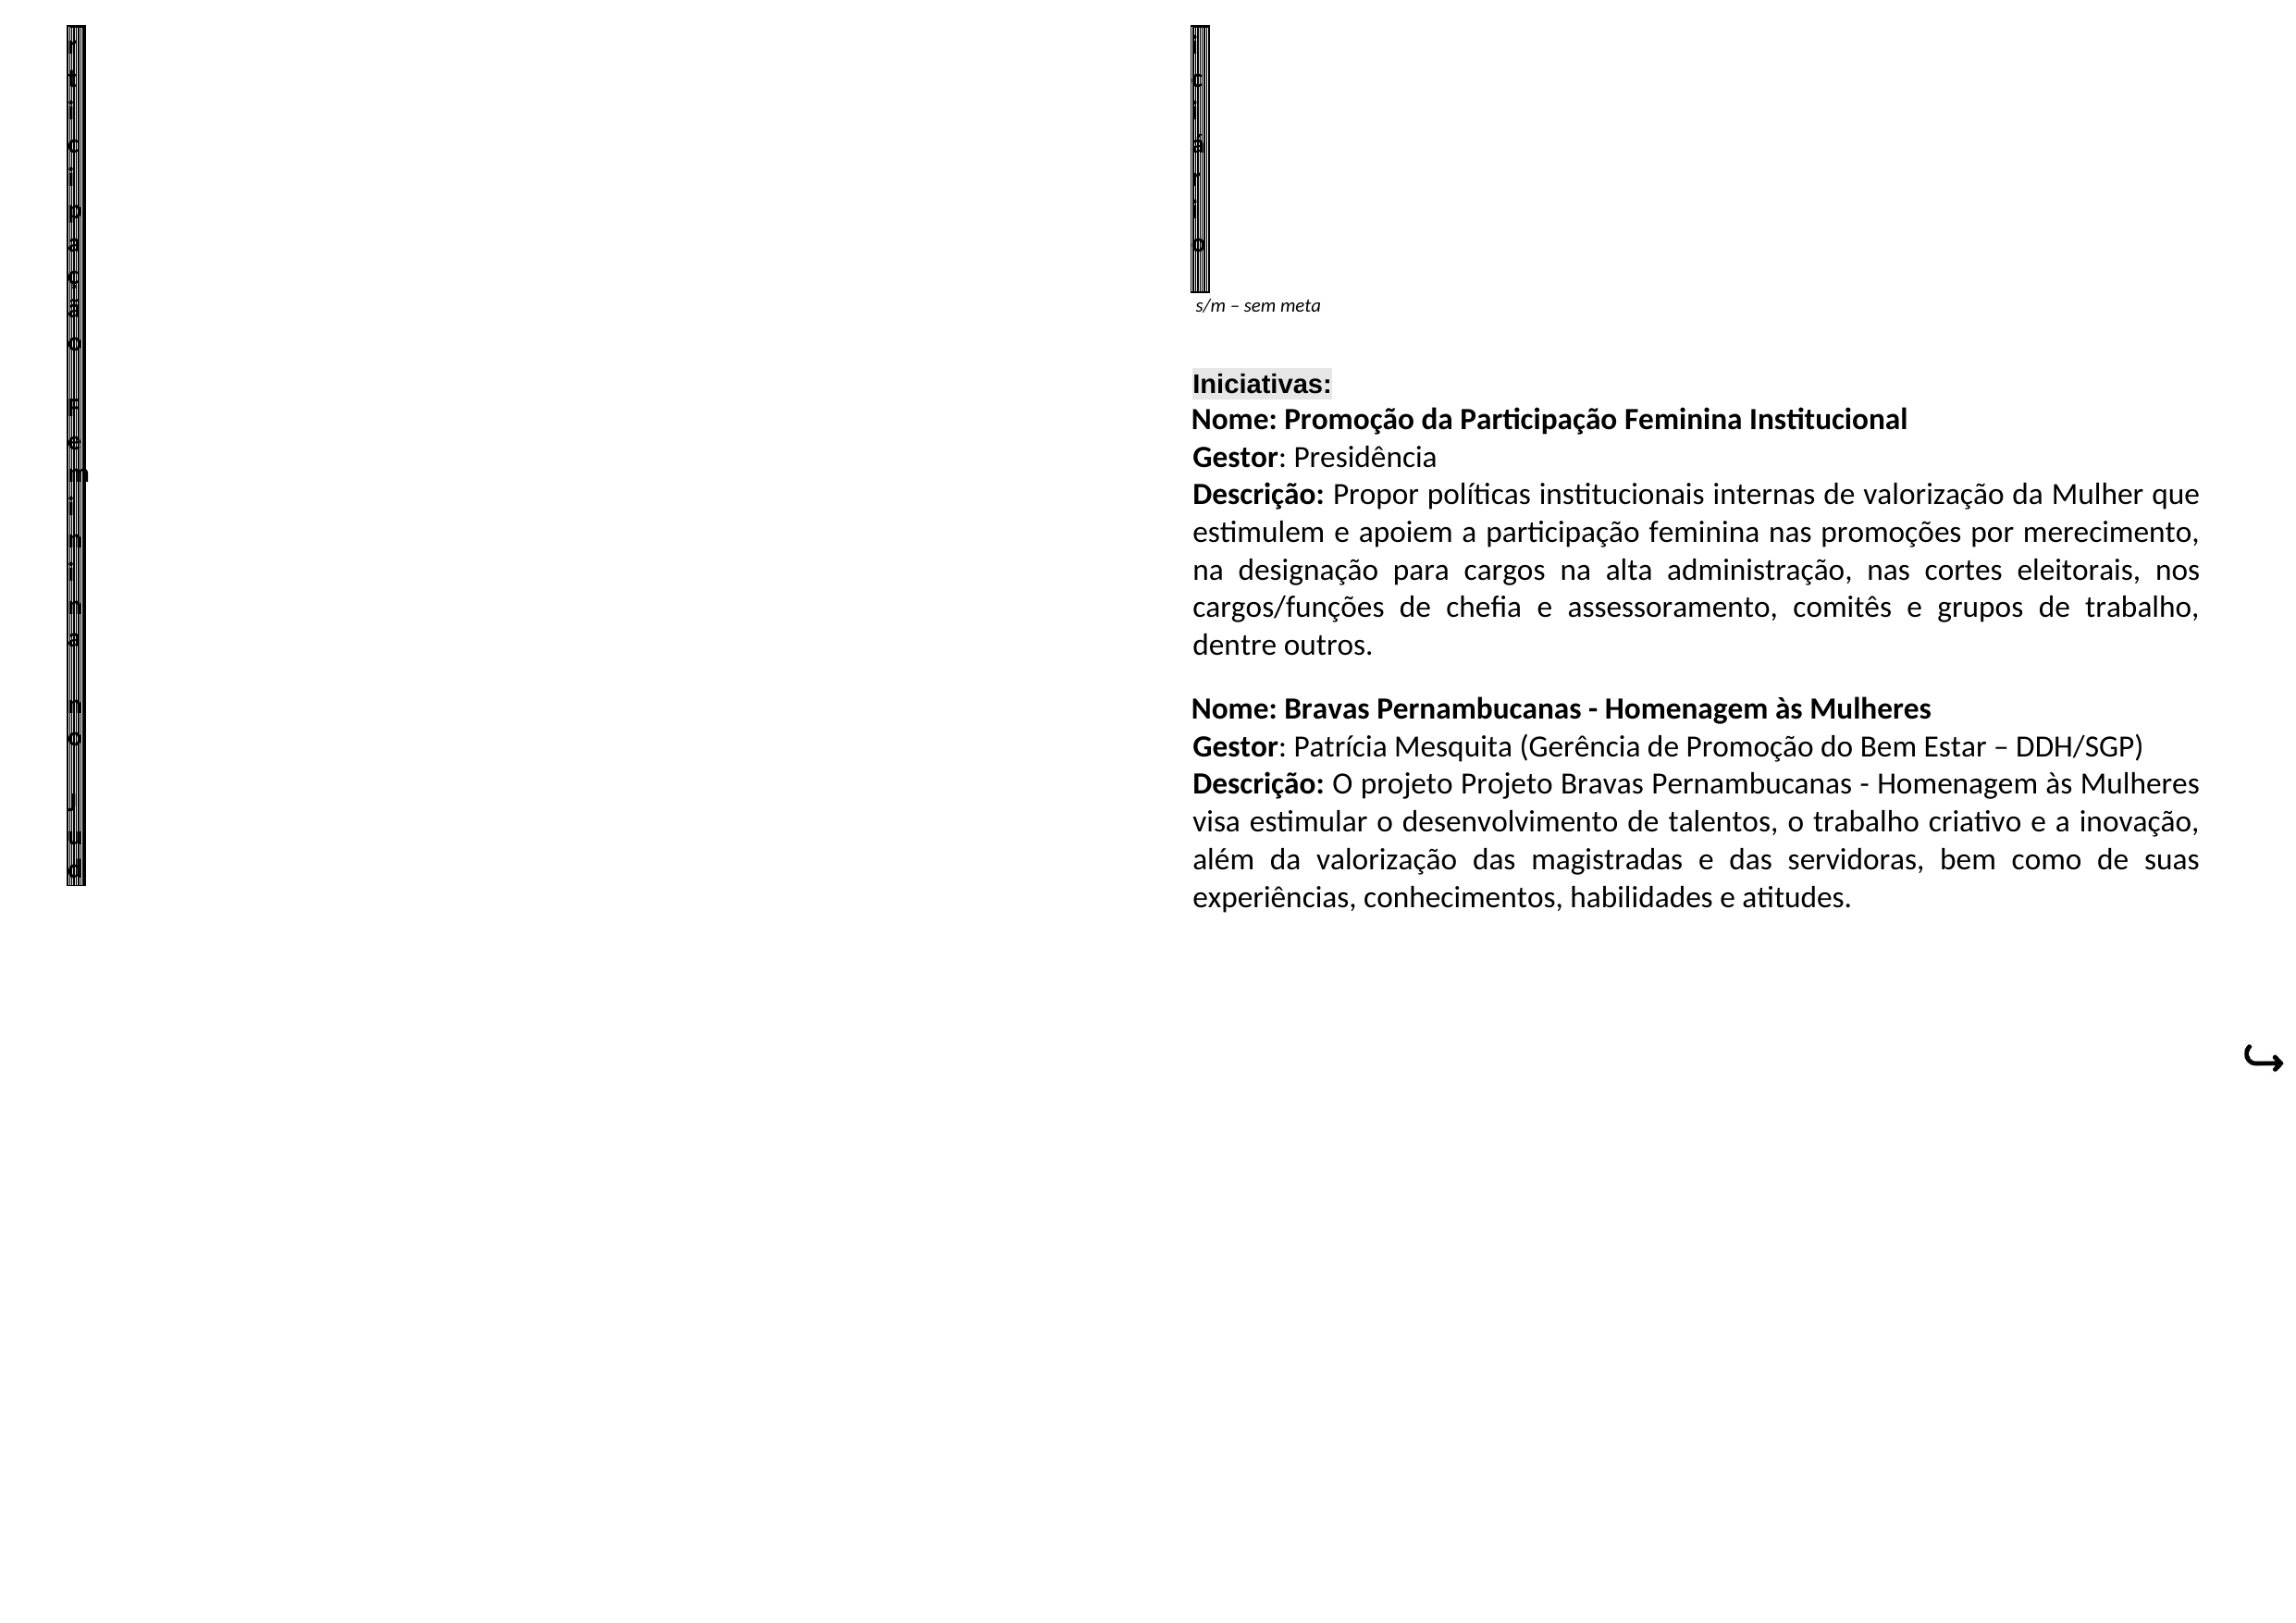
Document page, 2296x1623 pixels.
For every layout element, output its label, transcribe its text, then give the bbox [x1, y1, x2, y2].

text Descrição: Propor políticas institucionais internas de valorização da Mulher que estimulem e apoiem a participação feminina nas promoções por merecimento, na designação para cargos na alta administração, nas cortes eleitorais, nos cargos/funções de chefia e assessoramento, comitês e grupos de trabalho, dentre outros. [1192, 474, 2201, 663]
text Gestor: Presidência [1192, 436, 2240, 474]
text Nome: Bravas Pernambucanas - Homenagem às Mulheres [1191, 689, 2253, 727]
text Descrição: O projeto Projeto Bravas Pernambucanas - Homenagem às Mulheres visa estimular o desenvolvimento de talentos, o trabalho criativo e a inovação, além da valorização das magistradas e das servidoras, bem como de suas experiências, conhecimentos, habilidades e atitudes. [1192, 764, 2201, 915]
text Iniciativas: [1192, 368, 2253, 400]
text Gestor: Patrícia Mesquita (Gerência de Promoção do Bem Estar – DDH/SGP) [1192, 727, 2240, 764]
text Nome: Promoção da Participação Feminina Institucional [1191, 400, 2253, 436]
text s/m – sem meta [1195, 293, 2253, 316]
